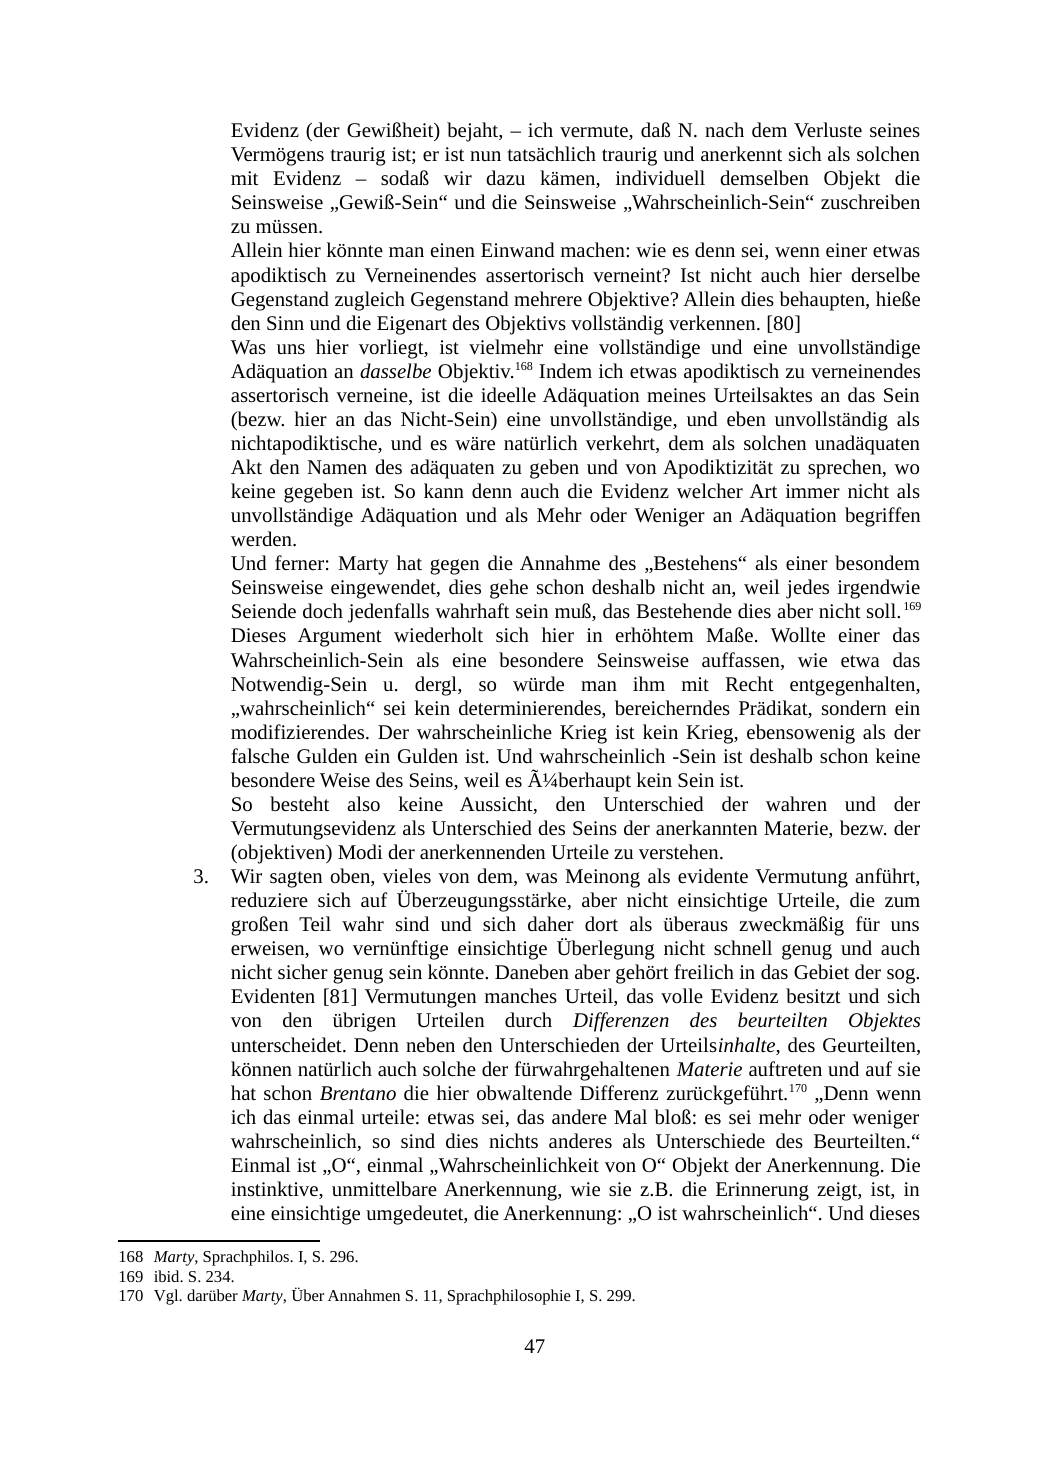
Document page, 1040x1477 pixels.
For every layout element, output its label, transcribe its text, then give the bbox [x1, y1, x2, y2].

list Vgl. darüber Marty, Über Annahmen S. 11, Sprachphilosophie I, S. 299. [118, 1286, 921, 1305]
list Und ferner: Marty hat gegen die Annahme des „Bestehens“ als einer besondem Seinsweise eingewendet, dies gehe schon deshalb nicht an, weil jedes irgendwie Seiende doch jedenfalls wahrhaft sein muß, das Bestehende dies aber nicht soll. Dieses Argument wiederholt sich hier in erhöhtem Maße. Wollte einer das Wahrscheinlich-Sein als eine besondere Seinsweise auffassen, wie etwa das Notwendig-Sein u. dergl, so würde man ihm mit Recht entgegenhalten, „wahrscheinlich“ sei kein determinierendes, bereicherndes Prädikat, sondern ein modifizierendes. Der wahrscheinliche Krieg ist kein Krieg, ebensowenig als der falsche Gulden ein Gulden ist. Und wahrscheinlich -Sein ist deshalb schon keine besondere Weise des Seins, weil es Ã¼berhaupt kein Sein ist. [193, 551, 921, 792]
list Was uns hier vorliegt, ist vielmehr eine vollständige und eine unvollständige Adäquation an dasselbe Objektiv. Indem ich etwas apodiktisch zu verneinendes assertorisch verneine, ist die ideelle Adäquation meines Urteilsaktes an das Sein (bezw. hier an das Nicht-Sein) eine unvollständige, und eben unvollständig als nichtapodiktische, und es wäre natürlich verkehrt, dem als solchen unadäquaten Akt den Namen des adäquaten zu geben und von Apodiktizität zu sprechen, wo keine gegeben ist. So kann denn auch die Evidenz welcher Art immer nicht als unvollständige Adäquation und als Mehr oder Weniger an Adäquation begriffen werden. [193, 335, 921, 551]
list Marty, Sprachphilos. I, S. 296. [118, 1247, 921, 1266]
list ibid. S. 234. [118, 1266, 921, 1286]
list So besteht also keine Aussicht, den Unterschied der wahren und der Vermutungsevidenz als Unterschied des Seins der anerkannten Materie, bezw. der (objektiven) Modi der anerkennenden Urteile zu verstehen. [193, 792, 921, 864]
list Wir sagten oben, vieles von dem, was Meinong als evidente Vermutung anführt, reduziere sich auf Überzeugungsstärke, aber nicht einsichtige Urteile, die zum großen Teil wahr sind und sich daher dort als überaus zweckmäßig für uns erweisen, wo vernünftige einsichtige Überlegung nicht schnell genug und auch nicht sicher genug sein könnte. Daneben aber gehört freilich in das Gebiet der sog. Evidenten [81] Vermutungen manches Urteil, das volle Evidenz besitzt und sich von den übrigen Urteilen durch Differenzen des beurteilten Objektes unterscheidet. Denn neben den Unterschieden der Urteilsinhalte, des Geurteilten, können natürlich auch solche der fürwahrgehaltenen Materie auftreten und auf sie hat schon Brentano die hier obwaltende Differenz zurückgeführt. „Denn wenn ich das einmal urteile: etwas sei, das andere Mal bloß: es sei mehr oder weniger wahrscheinlich, so sind dies nichts anderes als Unterschiede des Beurteilten.“ Einmal ist „O“, einmal „Wahrscheinlichkeit von O“ Objekt der Anerkennung. Die instinktive, unmittelbare Anerkennung, wie sie z.B. die Erinnerung zeigt, ist, in eine einsichtige umgedeutet, die Anerkennung: „O ist wahrscheinlich“. Und dieses [193, 864, 921, 1225]
list Evidenz (der Gewißheit) bejaht, – ich vermute, daß N. nach dem Verluste seines Vermögens traurig ist; er ist nun tatsächlich traurig und anerkennt sich als solchen mit Evidenz – sodaß wir dazu kämen, individuell demselben Objekt die Seinsweise „Gewiß-Sein“ und die Seinsweise „Wahrscheinlich-Sein“ zuschreiben zu müssen. [193, 118, 921, 238]
list Allein hier könnte man einen Einwand machen: wie es denn sei, wenn einer etwas apodiktisch zu Verneinendes assertorisch verneint? Ist nicht auch hier derselbe Gegenstand zugleich Gegenstand mehrere Objektive? Allein dies behaupten, hieße den Sinn und die Eigenart des Objektivs vollständig verkennen. [80] [193, 238, 921, 335]
